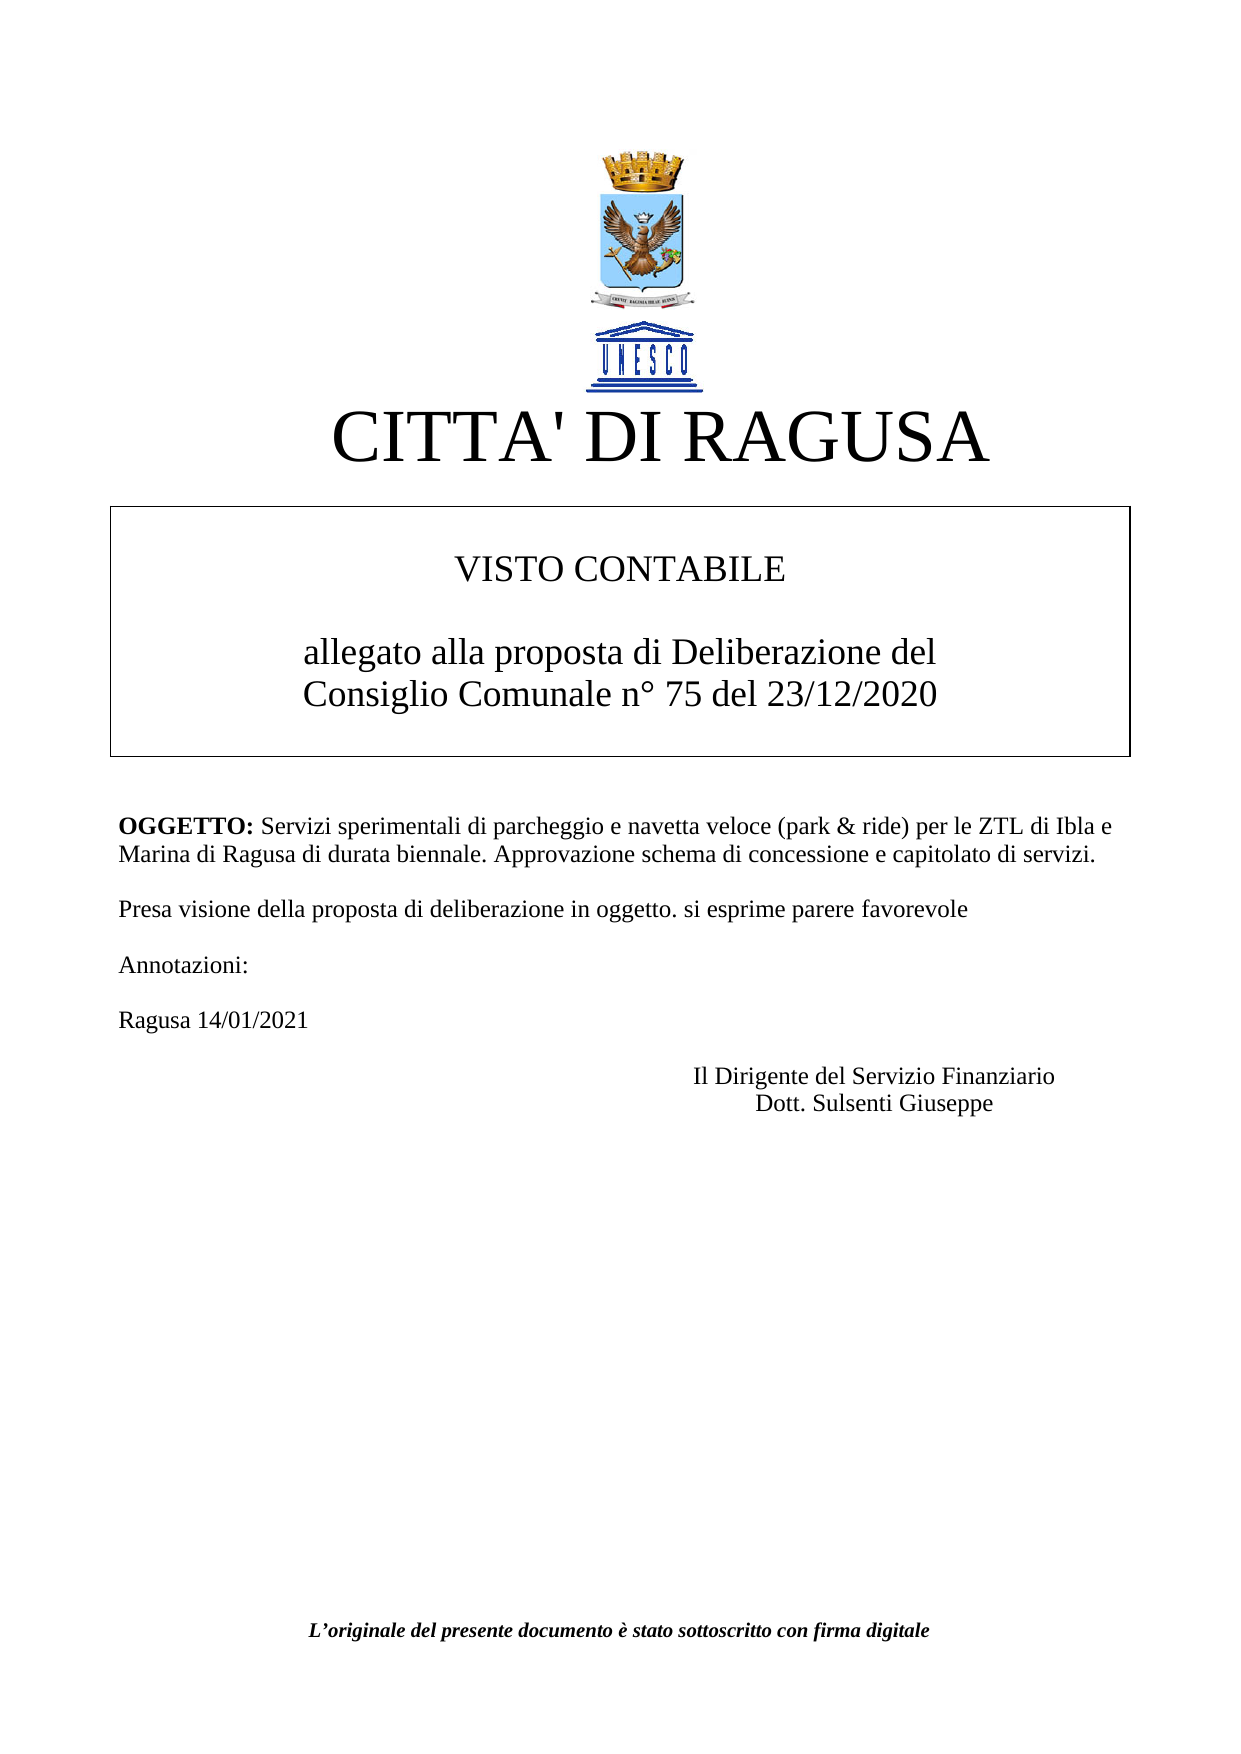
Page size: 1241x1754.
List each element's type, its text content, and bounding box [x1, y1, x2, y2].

table_header CITTA' DI RAGUSA [310, 131, 1012, 478]
picture [582, 149, 704, 395]
table_header VISTO CONTABILE allegato alla proposta di Deliberazione del Consiglio Comunale n° 75 del 23/12/2020 [111, 507, 1129, 756]
text Ragusa 14/01/2021 [118, 1006, 1122, 1034]
table_header Il Dirigente del Servizio Finanziario [623, 1062, 1125, 1089]
table_header [1013, 131, 1129, 478]
table_cell Dott. Sulsenti Giuseppe [623, 1090, 1125, 1117]
text Annotazioni: [118, 951, 1122, 979]
text Presa visione della proposta di deliberazione in oggetto. si esprime parere favorevole [118, 896, 1122, 923]
text OGGETTO: Servizi sperimentali di parcheggio e navetta veloce (park & ride) per le ZTL di Ibla e Marina di Ragusa di durata biennale. Approvazione schema di concessione e capitolato di servizi. [118, 812, 1122, 868]
table_header [111, 131, 310, 478]
